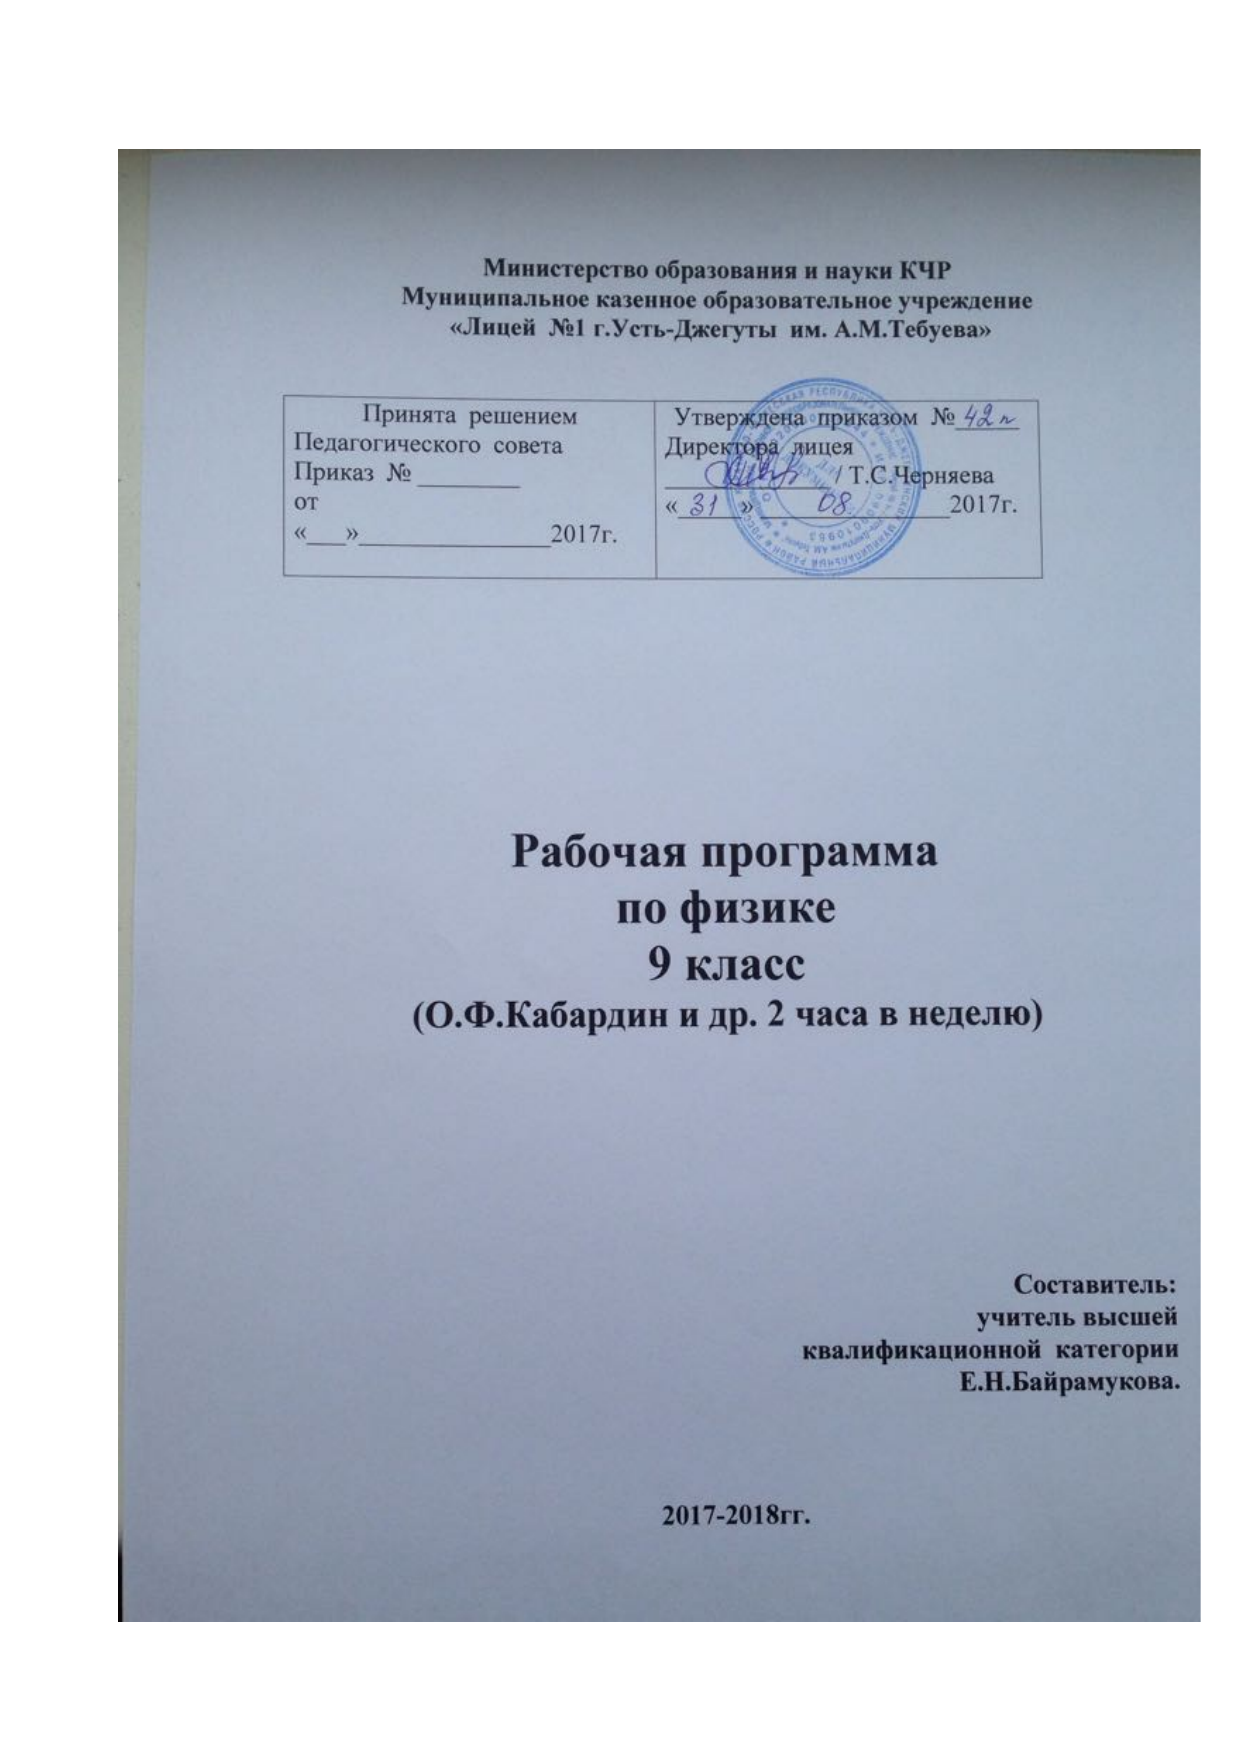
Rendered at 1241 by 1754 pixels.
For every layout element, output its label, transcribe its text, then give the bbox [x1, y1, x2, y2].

text Рабочая программа по [118, 118, 1122, 149]
